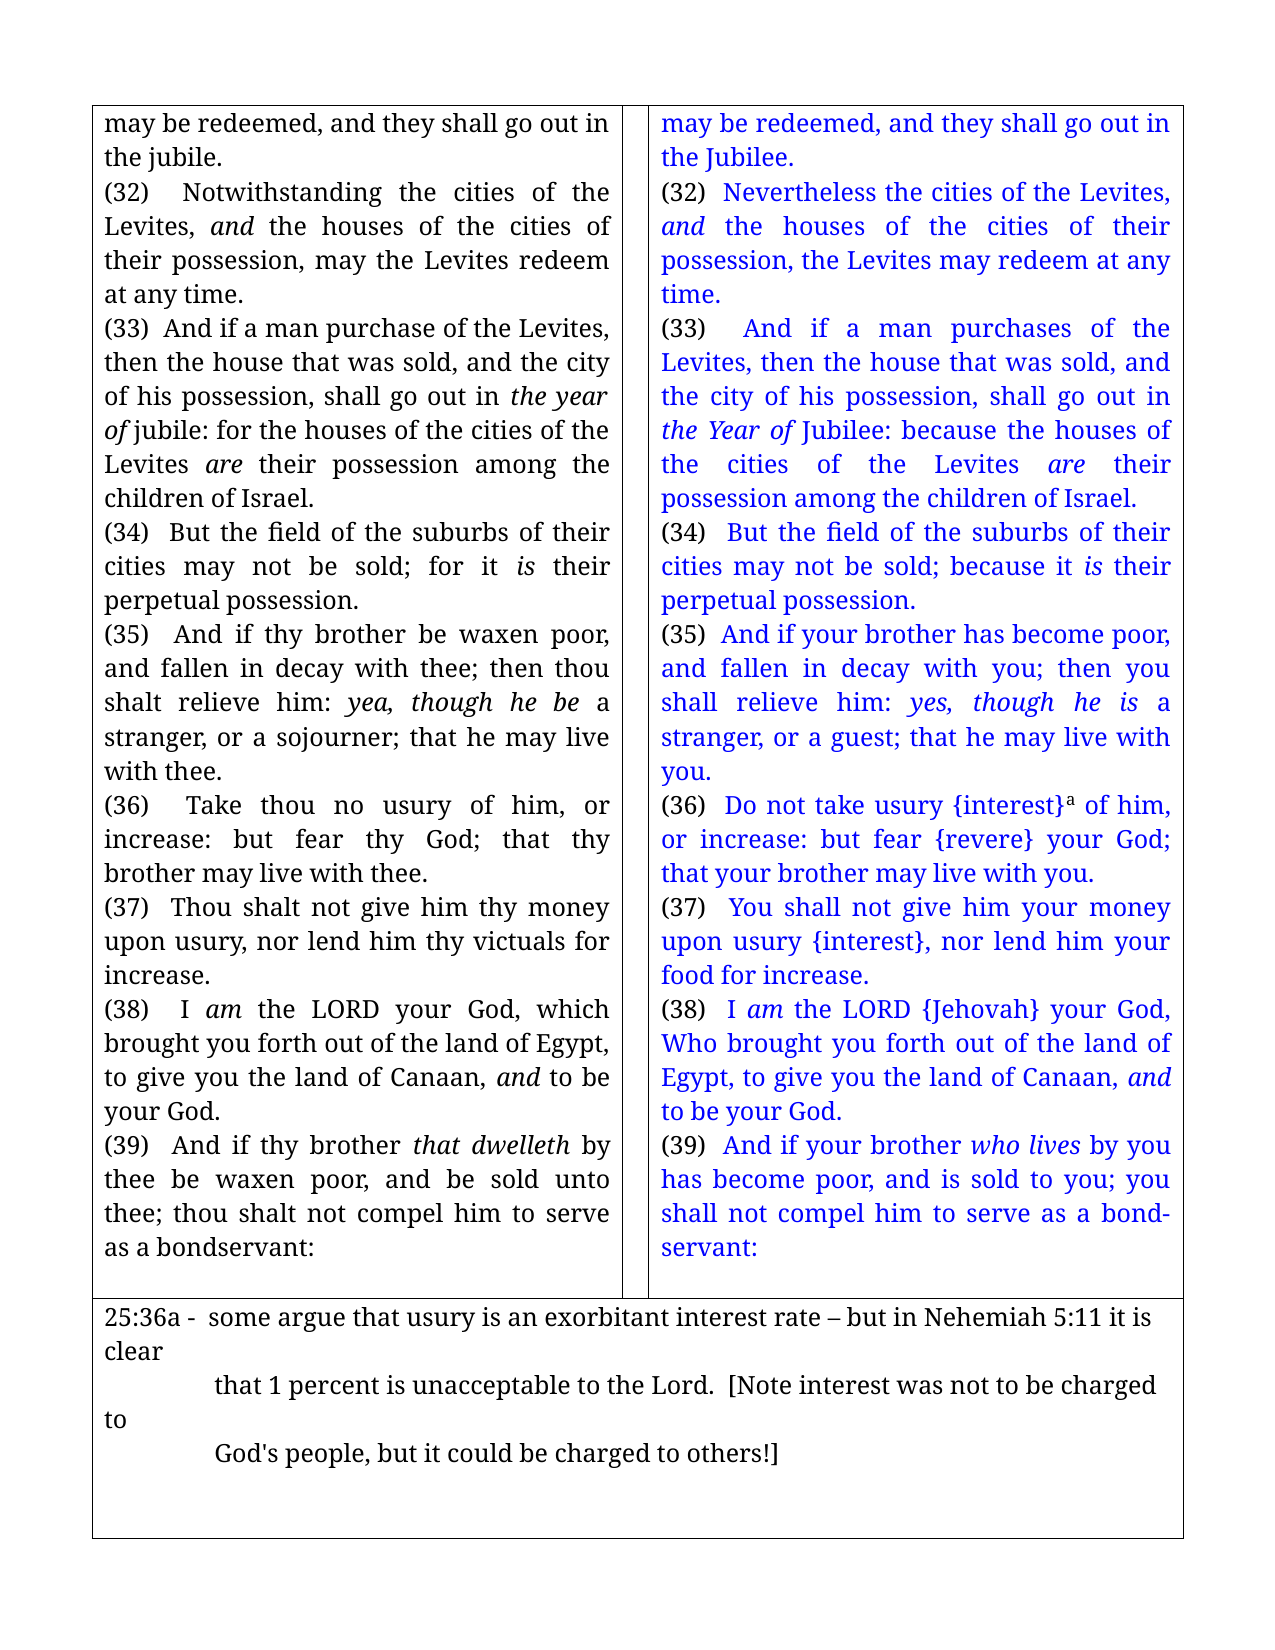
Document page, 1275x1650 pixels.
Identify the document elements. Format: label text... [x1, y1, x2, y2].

table_cell may be redeemed, and they shall go out in the Jubilee. (32) Nevertheless the cities of the Levites, and the houses of the cities of their possession, the Levites may redeem at any time. (33) And if a man purchases of the Levites, then the house that was sold, and the city of his possession, shall go out in the Year of Jubilee: because the houses of the cities of the Levites are their possession among the children of Israel. (34) But the field of the suburbs of their cities may not be sold; because it is their perpetual possession. (35) And if your brother has become poor, and fallen in decay with you; then you shall relieve him: yes, though he is a stranger, or a guest; that he may live with you. (36) Do not take usury {interest}a of him, or increase: but fear {revere} your God; that your brother may live with you. (37) You shall not give him your money upon usury {interest}, nor lend him your food for increase. (38) I am the LORD {Jehovah} your God, Who brought you forth out of the land of Egypt, to give you the land of Canaan, and to be your God. (39) And if your brother who lives by you has become poor, and is sold to you; you shall not compel him to serve as a bond-servant: [649, 106, 1183, 1298]
table_cell may be redeemed, and they shall go out in the jubile. (32) Notwithstanding the cities of the Levites, and the houses of the cities of their possession, may the Levites redeem at any time. (33) And if a man purchase of the Levites, then the house that was sold, and the city of his possession, shall go out in the year of jubile: for the houses of the cities of the Levites are their possession among the children of Israel. (34) But the field of the suburbs of their cities may not be sold; for it is their perpetual possession. (35) And if thy brother be waxen poor, and fallen in decay with thee; then thou shalt relieve him: yea, though he be a stranger, or a sojourner; that he may live with thee. (36) Take thou no usury of him, or increase: but fear thy God; that thy brother may live with thee. (37) Thou shalt not give him thy money upon usury, nor lend him thy victuals for increase. (38) I am the LORD your God, which brought you forth out of the land of Egypt, to give you the land of Canaan, and to be your God. (39) And if thy brother that dwelleth by thee be waxen poor, and be sold unto thee; thou shalt not compel him to serve as a bondservant: [93, 106, 622, 1298]
table_cell 25:36a - some argue that usury is an exorbitant interest rate – but in Nehemiah 5:11 it is clear that 1 percent is unacceptable to the Lord. [Note interest was not to be charged to God's people, but it could be charged to others!] [93, 1299, 1183, 1538]
table_cell [623, 106, 648, 1298]
